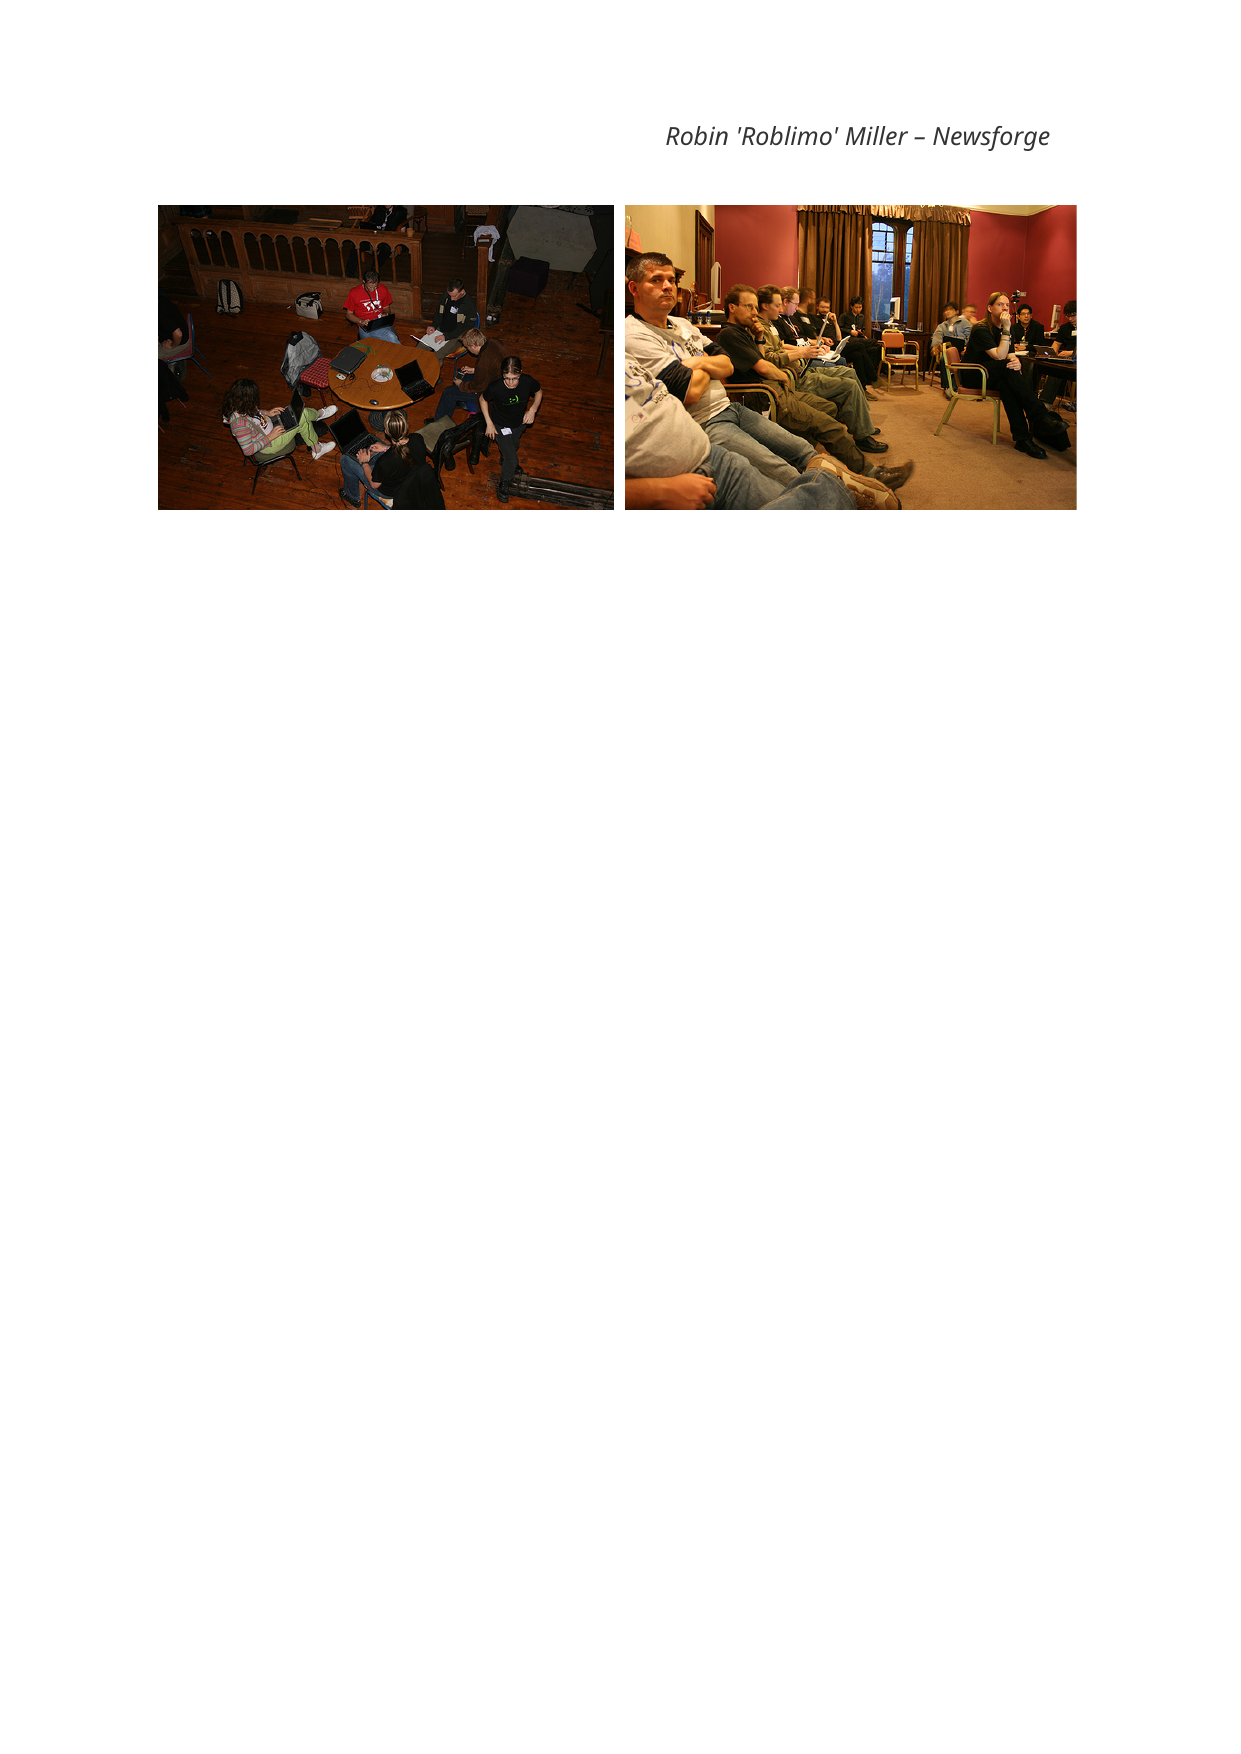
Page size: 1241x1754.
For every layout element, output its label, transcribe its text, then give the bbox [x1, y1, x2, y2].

picture [158, 205, 614, 510]
picture [625, 205, 1077, 510]
text Robin 'Roblimo' Miller – Newsforge [178, 118, 1053, 152]
